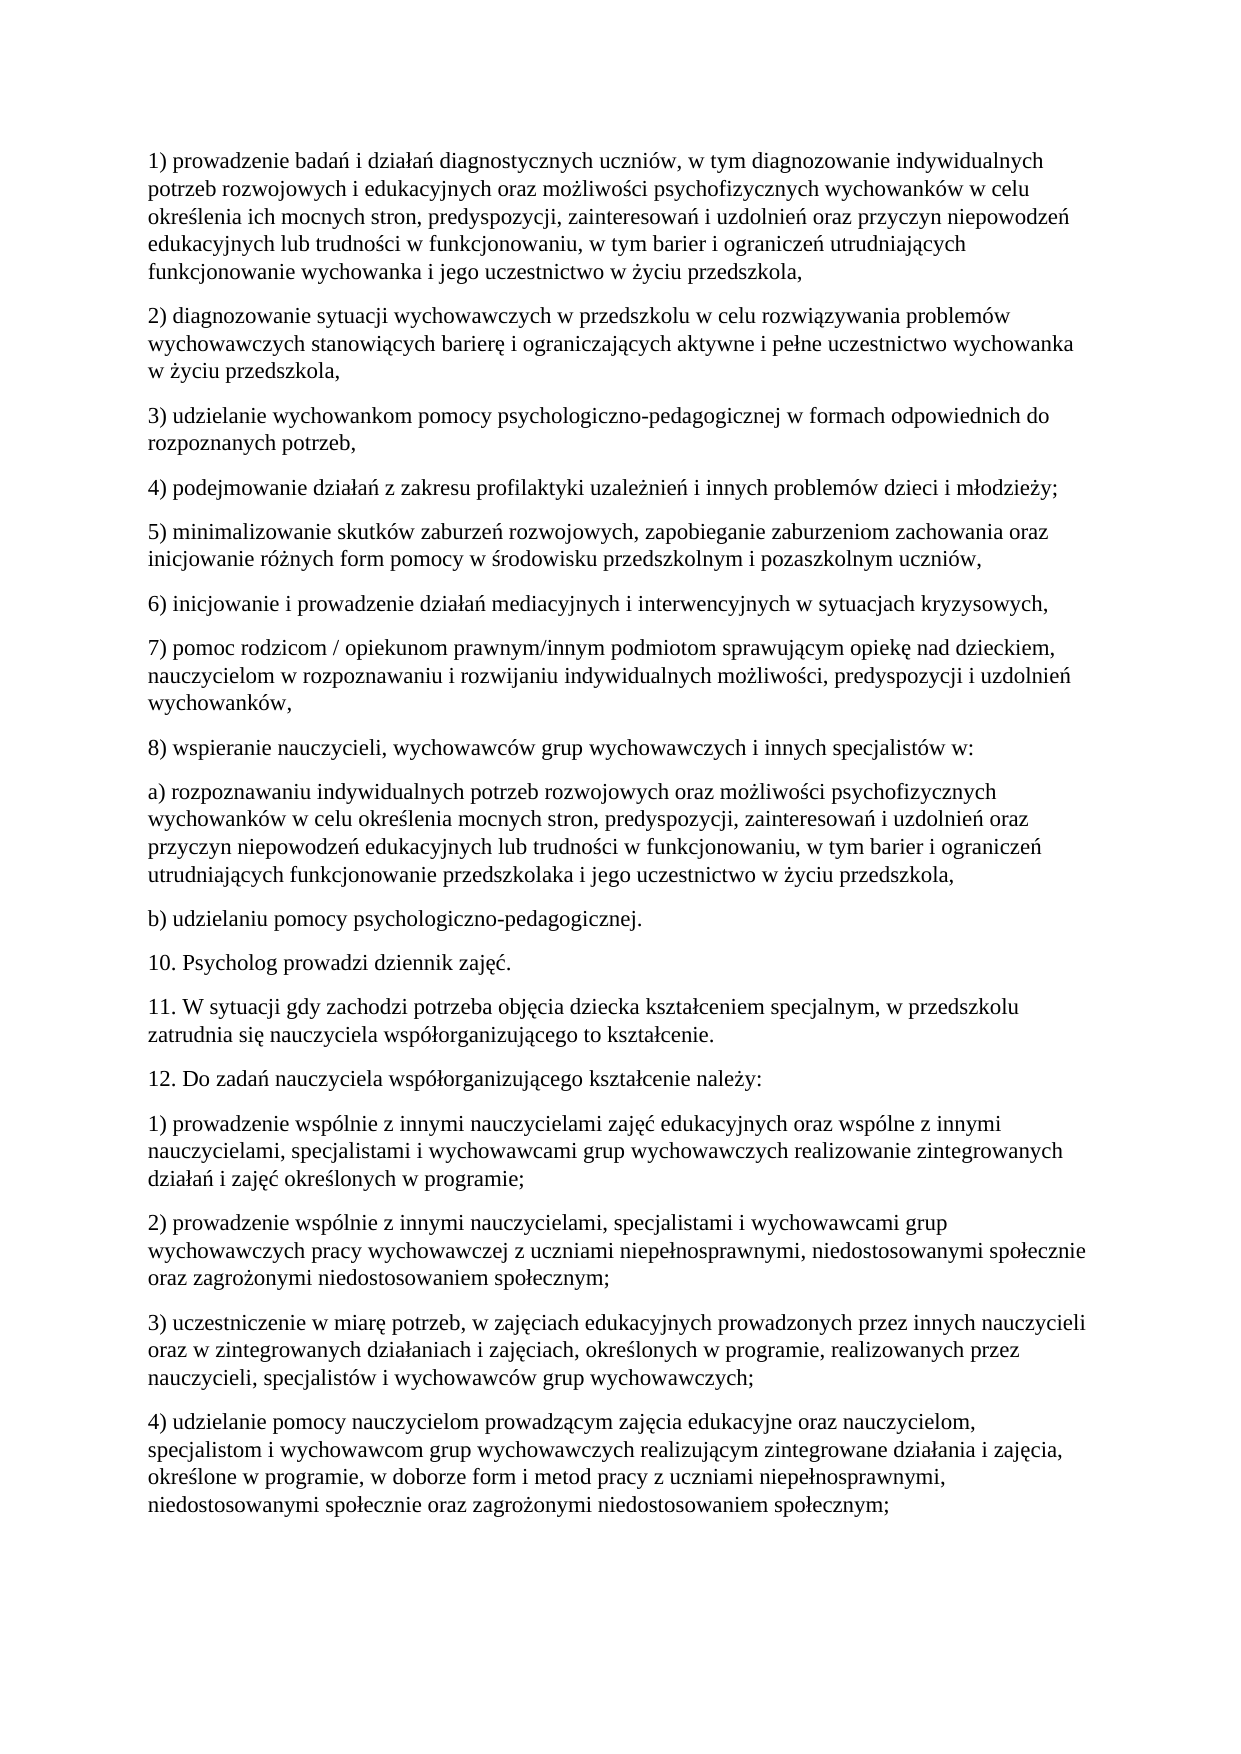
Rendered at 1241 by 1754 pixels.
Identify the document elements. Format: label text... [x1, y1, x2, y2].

text 3) udzielanie wychowankom pomocy psychologiczno-pedagogicznej w formach odpowiednich do rozpoznanych potrzeb, [148, 402, 1093, 456]
text 2) prowadzenie wspólnie z innymi nauczycielami, specjalistami i wychowawcami grup wychowawczych pracy wychowawczej z uczniami niepełnosprawnymi, niedostosowanymi społecznie oraz zagrożonymi niedostosowaniem społecznym; [148, 1209, 1093, 1291]
text 12. Do zadań nauczyciela współorganizującego kształcenie należy: [148, 1065, 1093, 1092]
text 8) wspieranie nauczycieli, wychowawców grup wychowawczych i innych specjalistów w: [148, 733, 1093, 760]
text 5) minimalizowanie skutków zaburzeń rozwojowych, zapobieganie zaburzeniom zachowania oraz inicjowanie różnych form pomocy w środowisku przedszkolnym i pozaszkolnym uczniów, [148, 518, 1093, 572]
text a) rozpoznawaniu indywidualnych potrzeb rozwojowych oraz możliwości psychofizycznych wychowanków w celu określenia mocnych stron, predyspozycji, zainteresowań i uzdolnień oraz przyczyn niepowodzeń edukacyjnych lub trudności w funkcjonowaniu, w tym barier i ograniczeń utrudniających funkcjonowanie przedszkolaka i jego uczestnictwo w życiu przedszkola, [148, 778, 1093, 887]
text 6) inicjowanie i prowadzenie działań mediacyjnych i interwencyjnych w sytuacjach kryzysowych, [148, 590, 1093, 616]
text 4) podejmowanie działań z zakresu profilaktyki uzależnień i innych problemów dzieci i młodzieży; [148, 474, 1093, 500]
text 4) udzielanie pomocy nauczycielom prowadzącym zajęcia edukacyjne oraz nauczycielom, specjalistom i wychowawcom grup wychowawczych realizującym zintegrowane działania i zajęcia, określone w programie, w doborze form i metod pracy z uczniami niepełnosprawnymi, niedostosowanymi społecznie oraz zagrożonymi niedostosowaniem społecznym; [148, 1408, 1093, 1517]
text 11. W sytuacji gdy zachodzi potrzeba objęcia dziecka kształceniem specjalnym, w przedszkolu zatrudnia się nauczyciela współorganizującego to kształcenie. [148, 993, 1093, 1047]
text 1) prowadzenie badań i działań diagnostycznych uczniów, w tym diagnozowanie indywidualnych potrzeb rozwojowych i edukacyjnych oraz możliwości psychofizycznych wychowanków w celu określenia ich mocnych stron, predyspozycji, zainteresowań i uzdolnień oraz przyczyn niepowodzeń edukacyjnych lub trudności w funkcjonowaniu, w tym barier i ograniczeń utrudniających funkcjonowanie wychowanka i jego uczestnictwo w życiu przedszkola, [148, 148, 1093, 284]
text 1) prowadzenie wspólnie z innymi nauczycielami zajęć edukacyjnych oraz wspólne z innymi nauczycielami, specjalistami i wychowawcami grup wychowawczych realizowanie zintegrowanych działań i zajęć określonych w programie; [148, 1109, 1093, 1191]
text 7) pomoc rodzicom / opiekunom prawnym/innym podmiotom sprawującym opiekę nad dzieckiem, nauczycielom w rozpoznawaniu i rozwijaniu indywidualnych możliwości, predyspozycji i uzdolnień wychowanków, [148, 634, 1093, 716]
text 10. Psycholog prowadzi dziennik zajęć. [148, 949, 1093, 976]
text 3) uczestniczenie w miarę potrzeb, w zajęciach edukacyjnych prowadzonych przez innych nauczycieli oraz w zintegrowanych działaniach i zajęciach, określonych w programie, realizowanych przez nauczycieli, specjalistów i wychowawców grup wychowawczych; [148, 1308, 1093, 1390]
text 2) diagnozowanie sytuacji wychowawczych w przedszkolu w celu rozwiązywania problemów wychowawczych stanowiących barierę i ograniczających aktywne i pełne uczestnictwo wychowanka w życiu przedszkola, [148, 302, 1093, 384]
text b) udzielaniu pomocy psychologiczno-pedagogicznej. [148, 905, 1093, 931]
